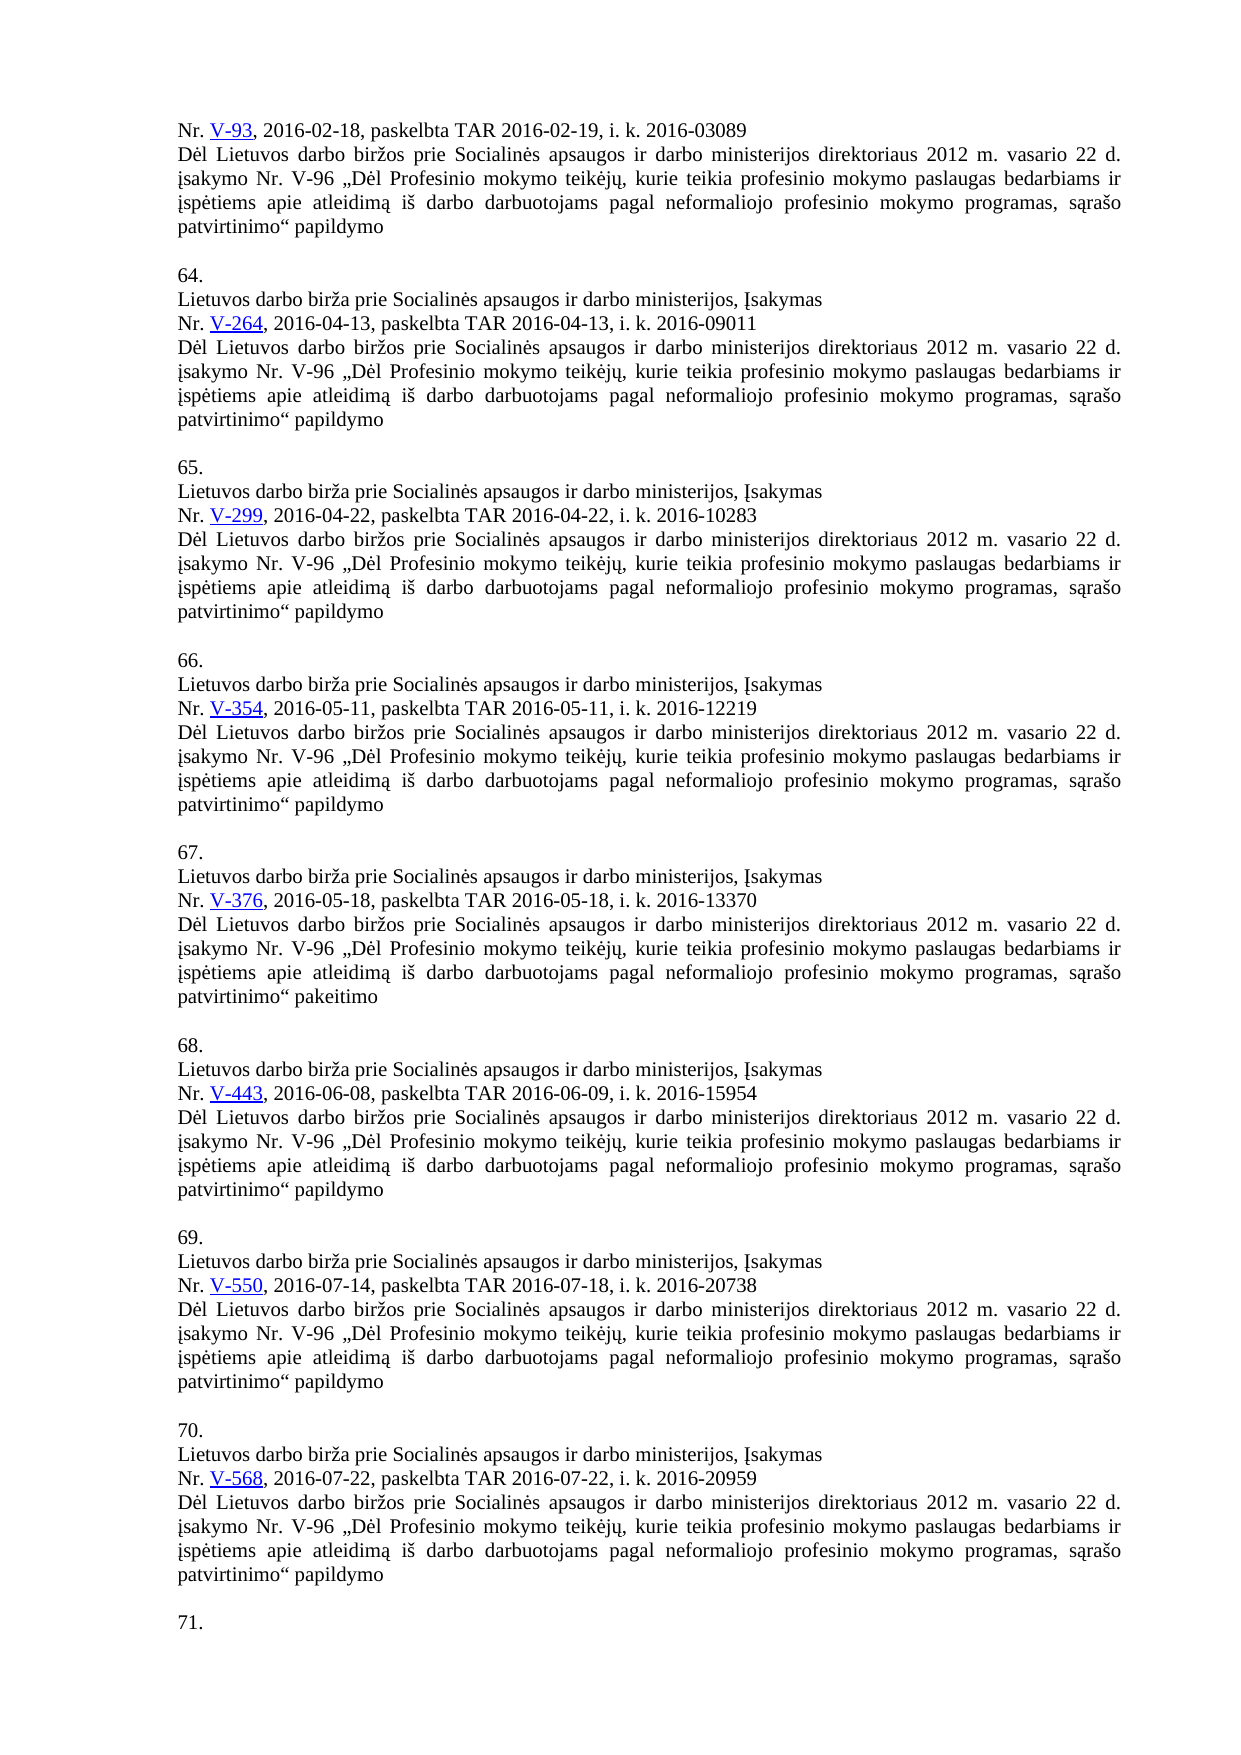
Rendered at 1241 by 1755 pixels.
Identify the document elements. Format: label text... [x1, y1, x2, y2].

text 64. [177, 262, 1122, 287]
text Dėl Lietuvos darbo biržos prie Socialinės apsaugos ir darbo ministerijos direktoriaus 2012 m. vasario 22 d. įsakymo Nr. V-96 „Dėl Profesinio mokymo teikėjų, kurie teikia profesinio mokymo paslaugas bedarbiams ir įspėtiems apie atleidimą iš darbo darbuotojams pagal neformaliojo profesinio mokymo programas, sąrašo patvirtinimo“ papildymo [177, 335, 1122, 431]
text Nr. V-443, 2016-06-08, paskelbta TAR 2016-06-09, i. k. 2016-15954 [177, 1081, 1122, 1105]
text Nr. V-299, 2016-04-22, paskelbta TAR 2016-04-22, i. k. 2016-10283 [177, 503, 1122, 527]
text Dėl Lietuvos darbo biržos prie Socialinės apsaugos ir darbo ministerijos direktoriaus 2012 m. vasario 22 d. įsakymo Nr. V-96 „Dėl Profesinio mokymo teikėjų, kurie teikia profesinio mokymo paslaugas bedarbiams ir įspėtiems apie atleidimą iš darbo darbuotojams pagal neformaliojo profesinio mokymo programas, sąrašo patvirtinimo“ papildymo [177, 720, 1122, 816]
text Nr. V-550, 2016-07-14, paskelbta TAR 2016-07-18, i. k. 2016-20738 [177, 1273, 1122, 1297]
text Lietuvos darbo birža prie Socialinės apsaugos ir darbo ministerijos, Įsakymas [177, 1249, 1122, 1273]
text Nr. V-264, 2016-04-13, paskelbta TAR 2016-04-13, i. k. 2016-09011 [177, 311, 1122, 335]
text Dėl Lietuvos darbo biržos prie Socialinės apsaugos ir darbo ministerijos direktoriaus 2012 m. vasario 22 d. įsakymo Nr. V-96 „Dėl Profesinio mokymo teikėjų, kurie teikia profesinio mokymo paslaugas bedarbiams ir įspėtiems apie atleidimą iš darbo darbuotojams pagal neformaliojo profesinio mokymo programas, sąrašo patvirtinimo“ papildymo [177, 1490, 1122, 1586]
text Nr. V-93, 2016-02-18, paskelbta TAR 2016-02-19, i. k. 2016-03089 [177, 118, 1122, 142]
text 70. [177, 1417, 1122, 1442]
text Nr. V-354, 2016-05-11, paskelbta TAR 2016-05-11, i. k. 2016-12219 [177, 696, 1122, 720]
text Nr. V-568, 2016-07-22, paskelbta TAR 2016-07-22, i. k. 2016-20959 [177, 1466, 1122, 1490]
text Dėl Lietuvos darbo biržos prie Socialinės apsaugos ir darbo ministerijos direktoriaus 2012 m. vasario 22 d. įsakymo Nr. V-96 „Dėl Profesinio mokymo teikėjų, kurie teikia profesinio mokymo paslaugas bedarbiams ir įspėtiems apie atleidimą iš darbo darbuotojams pagal neformaliojo profesinio mokymo programas, sąrašo patvirtinimo“ papildymo [177, 527, 1122, 623]
text 69. [177, 1225, 1122, 1249]
text Lietuvos darbo birža prie Socialinės apsaugos ir darbo ministerijos, Įsakymas [177, 864, 1122, 888]
text Dėl Lietuvos darbo biržos prie Socialinės apsaugos ir darbo ministerijos direktoriaus 2012 m. vasario 22 d. įsakymo Nr. V-96 „Dėl Profesinio mokymo teikėjų, kurie teikia profesinio mokymo paslaugas bedarbiams ir įspėtiems apie atleidimą iš darbo darbuotojams pagal neformaliojo profesinio mokymo programas, sąrašo patvirtinimo“ papildymo [177, 1297, 1122, 1393]
text 71. [177, 1610, 1122, 1634]
text 66. [177, 647, 1122, 672]
text 65. [177, 455, 1122, 479]
text Dėl Lietuvos darbo biržos prie Socialinės apsaugos ir darbo ministerijos direktoriaus 2012 m. vasario 22 d. įsakymo Nr. V-96 „Dėl Profesinio mokymo teikėjų, kurie teikia profesinio mokymo paslaugas bedarbiams ir įspėtiems apie atleidimą iš darbo darbuotojams pagal neformaliojo profesinio mokymo programas, sąrašo patvirtinimo“ papildymo [177, 142, 1122, 238]
text Nr. V-376, 2016-05-18, paskelbta TAR 2016-05-18, i. k. 2016-13370 [177, 888, 1122, 912]
text Lietuvos darbo birža prie Socialinės apsaugos ir darbo ministerijos, Įsakymas [177, 1057, 1122, 1081]
text Dėl Lietuvos darbo biržos prie Socialinės apsaugos ir darbo ministerijos direktoriaus 2012 m. vasario 22 d. įsakymo Nr. V-96 „Dėl Profesinio mokymo teikėjų, kurie teikia profesinio mokymo paslaugas bedarbiams ir įspėtiems apie atleidimą iš darbo darbuotojams pagal neformaliojo profesinio mokymo programas, sąrašo patvirtinimo“ pakeitimo [177, 912, 1122, 1008]
text 68. [177, 1032, 1122, 1057]
text 67. [177, 840, 1122, 864]
text Lietuvos darbo birža prie Socialinės apsaugos ir darbo ministerijos, Įsakymas [177, 1442, 1122, 1466]
text Lietuvos darbo birža prie Socialinės apsaugos ir darbo ministerijos, Įsakymas [177, 287, 1122, 311]
text Dėl Lietuvos darbo biržos prie Socialinės apsaugos ir darbo ministerijos direktoriaus 2012 m. vasario 22 d. įsakymo Nr. V-96 „Dėl Profesinio mokymo teikėjų, kurie teikia profesinio mokymo paslaugas bedarbiams ir įspėtiems apie atleidimą iš darbo darbuotojams pagal neformaliojo profesinio mokymo programas, sąrašo patvirtinimo“ papildymo [177, 1105, 1122, 1201]
text Lietuvos darbo birža prie Socialinės apsaugos ir darbo ministerijos, Įsakymas [177, 479, 1122, 503]
text Lietuvos darbo birža prie Socialinės apsaugos ir darbo ministerijos, Įsakymas [177, 672, 1122, 696]
